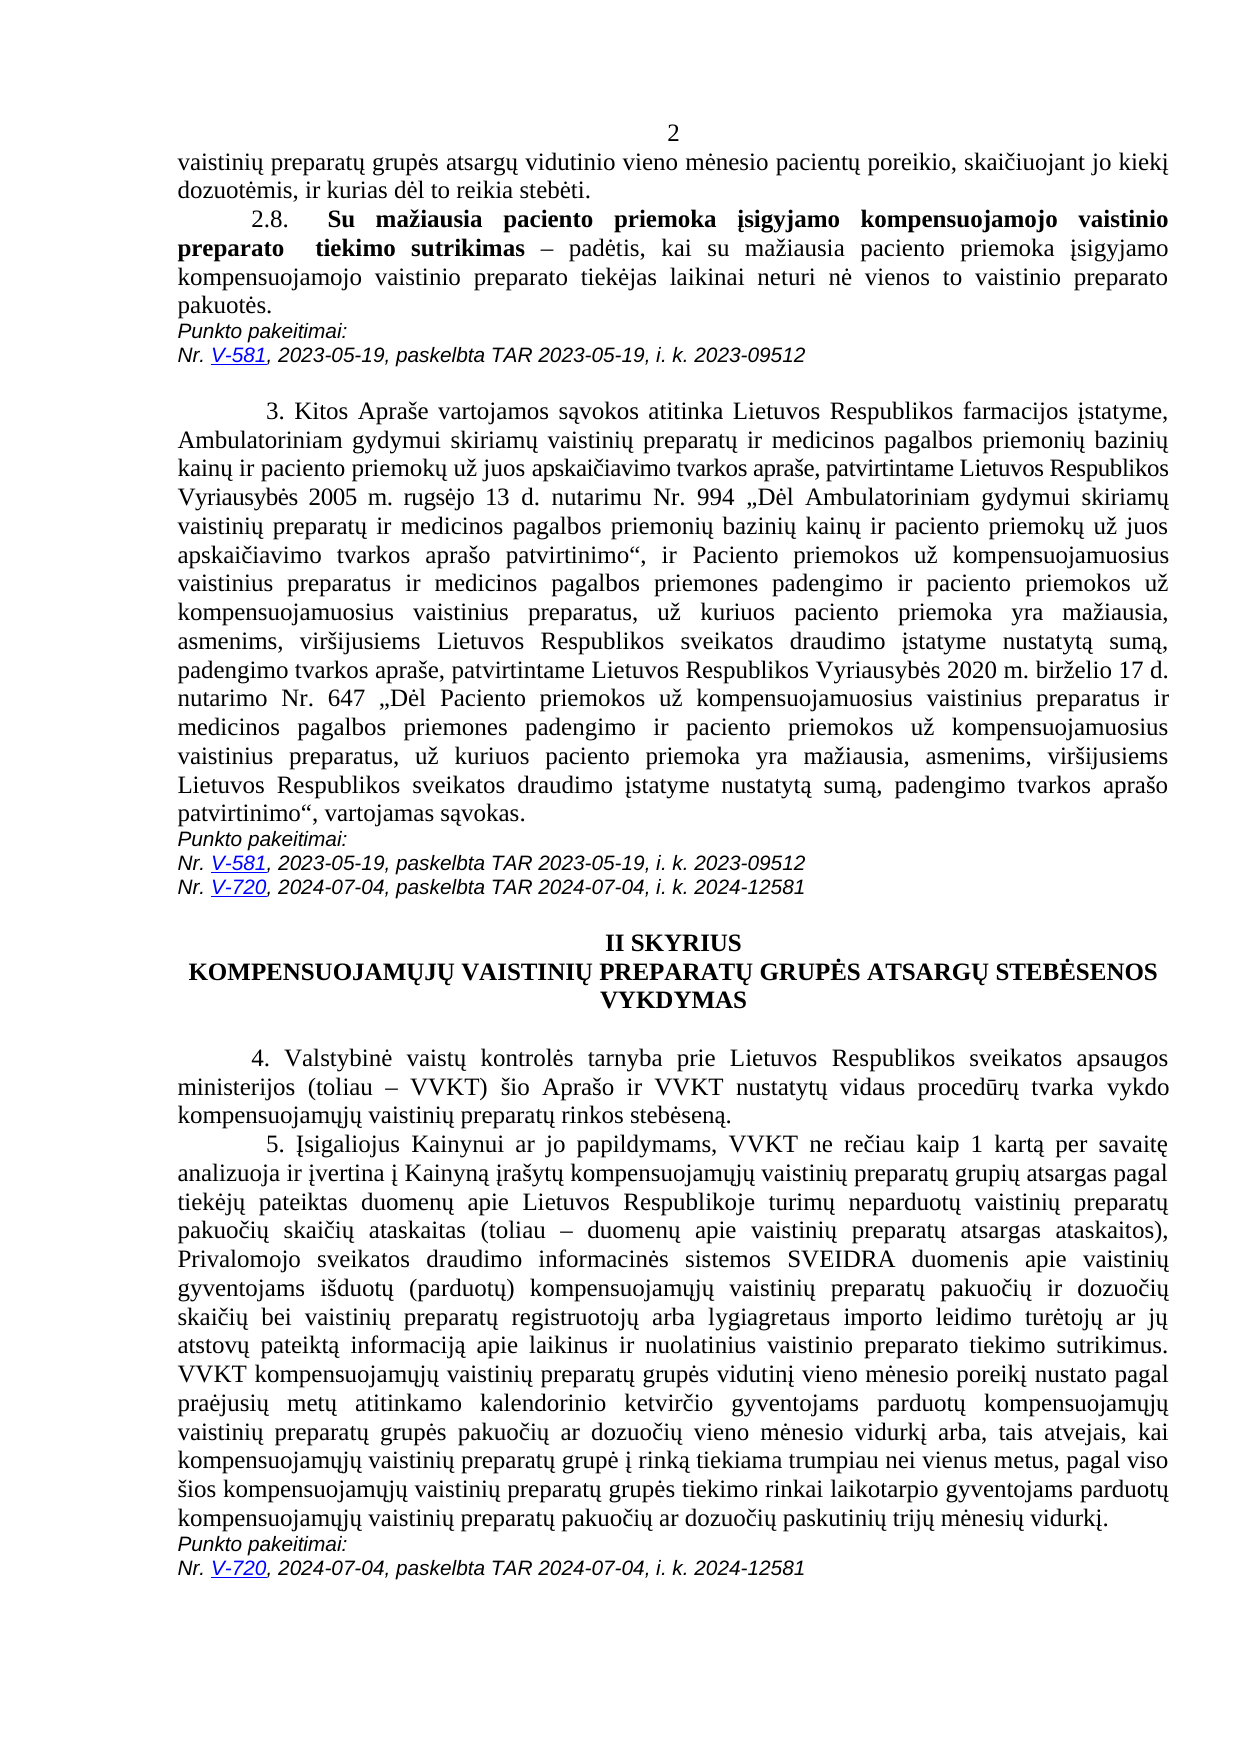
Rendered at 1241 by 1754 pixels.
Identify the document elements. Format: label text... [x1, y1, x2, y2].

text 2.8. Su mažiausia paciento priemoka įsigyjamo kompensuojamojo vaistinio preparato tiekimo sutrikimas – padėtis, kai su mažiausia paciento priemoka įsigyjamo kompensuojamojo vaistinio preparato tiekėjas laikinai neturi nė vienos to vaistinio preparato pakuotės. [177, 204, 1169, 319]
text vaistinių preparatų grupės atsargų vidutinio vieno mėnesio pacientų poreikio, skaičiuojant jo kiekį dozuotėmis, ir kurias dėl to reikia stebėti. [177, 147, 1169, 204]
text Nr. V-581, 2023-05-19, paskelbta TAR 2023-05-19, i. k. 2023-09512 [177, 851, 1169, 875]
text 5. Įsigaliojus Kainynui ar jo papildymams, VVKT ne rečiau kaip 1 kartą per savaitę analizuoja ir įvertina į Kainyną įrašytų kompensuojamųjų vaistinių preparatų grupių atsargas pagal tiekėjų pateiktas duomenų apie Lietuvos Respublikoje turimų neparduotų vaistinių preparatų pakuočių skaičių ataskaitas (toliau – duomenų apie vaistinių preparatų atsargas ataskaitos), Privalomojo sveikatos draudimo informacinės sistemos SVEIDRA duomenis apie vaistinių gyventojams išduotų (parduotų) kompensuojamųjų vaistinių preparatų pakuočių ir dozuočių skaičių bei vaistinių preparatų registruotojų arba lygiagretaus importo leidimo turėtojų ar jų atstovų pateiktą informaciją apie laikinus ir nuolatinius vaistinio preparato tiekimo sutrikimus. VVKT kompensuojamųjų vaistinių preparatų grupės vidutinį vieno mėnesio poreikį nustato pagal praėjusių metų atitinkamo kalendorinio ketvirčio gyventojams parduotų kompensuojamųjų vaistinių preparatų grupės pakuočių ar dozuočių vieno mėnesio vidurkį arba, tais atvejais, kai kompensuojamųjų vaistinių preparatų grupė į rinką tiekiama trumpiau nei vienus metus, pagal viso šios kompensuojamųjų vaistinių preparatų grupės tiekimo rinkai laikotarpio gyventojams parduotų kompensuojamųjų vaistinių preparatų pakuočių ar dozuočių paskutinių trijų mėnesių vidurkį. [177, 1129, 1169, 1532]
text 4. Valstybinė vaistų kontrolės tarnyba prie Lietuvos Respublikos sveikatos apsaugos ministerijos (toliau – VVKT) šio Aprašo ir VVKT nustatytų vidaus procedūrų tvarka vykdo kompensuojamųjų vaistinių preparatų rinkos stebėseną. [177, 1043, 1169, 1129]
text 3. Kitos Apraše vartojamos sąvokos atitinka Lietuvos Respublikos farmacijos įstatyme, Ambulatoriniam gydymui skiriamų vaistinių preparatų ir medicinos pagalbos priemonių bazinių kainų ir paciento priemokų už juos apskaičiavimo tvarkos apraše, patvirtintame Lietuvos Respublikos Vyriausybės 2005 m. rugsėjo 13 d. nutarimu Nr. 994 „Dėl Ambulatoriniam gydymui skiriamų vaistinių preparatų ir medicinos pagalbos priemonių bazinių kainų ir paciento priemokų už juos apskaičiavimo tvarkos aprašo patvirtinimo“, ir Paciento priemokos už kompensuojamuosius vaistinius preparatus ir medicinos pagalbos priemones padengimo ir paciento priemokos už kompensuojamuosius vaistinius preparatus, už kuriuos paciento priemoka yra mažiausia, asmenims, viršijusiems Lietuvos Respublikos sveikatos draudimo įstatyme nustatytą sumą, padengimo tvarkos apraše, patvirtintame Lietuvos Respublikos Vyriausybės 2020 m. birželio 17 d. nutarimo Nr. 647 „Dėl Paciento priemokos už kompensuojamuosius vaistinius preparatus ir medicinos pagalbos priemones padengimo ir paciento priemokos už kompensuojamuosius vaistinius preparatus, už kuriuos paciento priemoka yra mažiausia, asmenims, viršijusiems Lietuvos Respublikos sveikatos draudimo įstatyme nustatytą sumą, padengimo tvarkos aprašo patvirtinimo“, vartojamas sąvokas. [177, 396, 1169, 827]
text Nr. V-720, 2024-07-04, paskelbta TAR 2024-07-04, i. k. 2024-12581 [177, 1556, 1169, 1579]
text Punkto pakeitimai: [177, 1532, 1169, 1556]
text Nr. V-720, 2024-07-04, paskelbta TAR 2024-07-04, i. k. 2024-12581 [177, 875, 1169, 899]
text KOMPENSUOJAMŲJŲ VAISTINIŲ PREPARATŲ GRUPĖS ATSARGŲ STEBĖSENOS VYKDYMAS [177, 957, 1169, 1014]
text Punkto pakeitimai: [177, 827, 1169, 851]
text II SKYRIUS [177, 928, 1169, 957]
text Nr. V-581, 2023-05-19, paskelbta TAR 2023-05-19, i. k. 2023-09512 [177, 343, 1169, 367]
text Punkto pakeitimai: [177, 319, 1169, 343]
